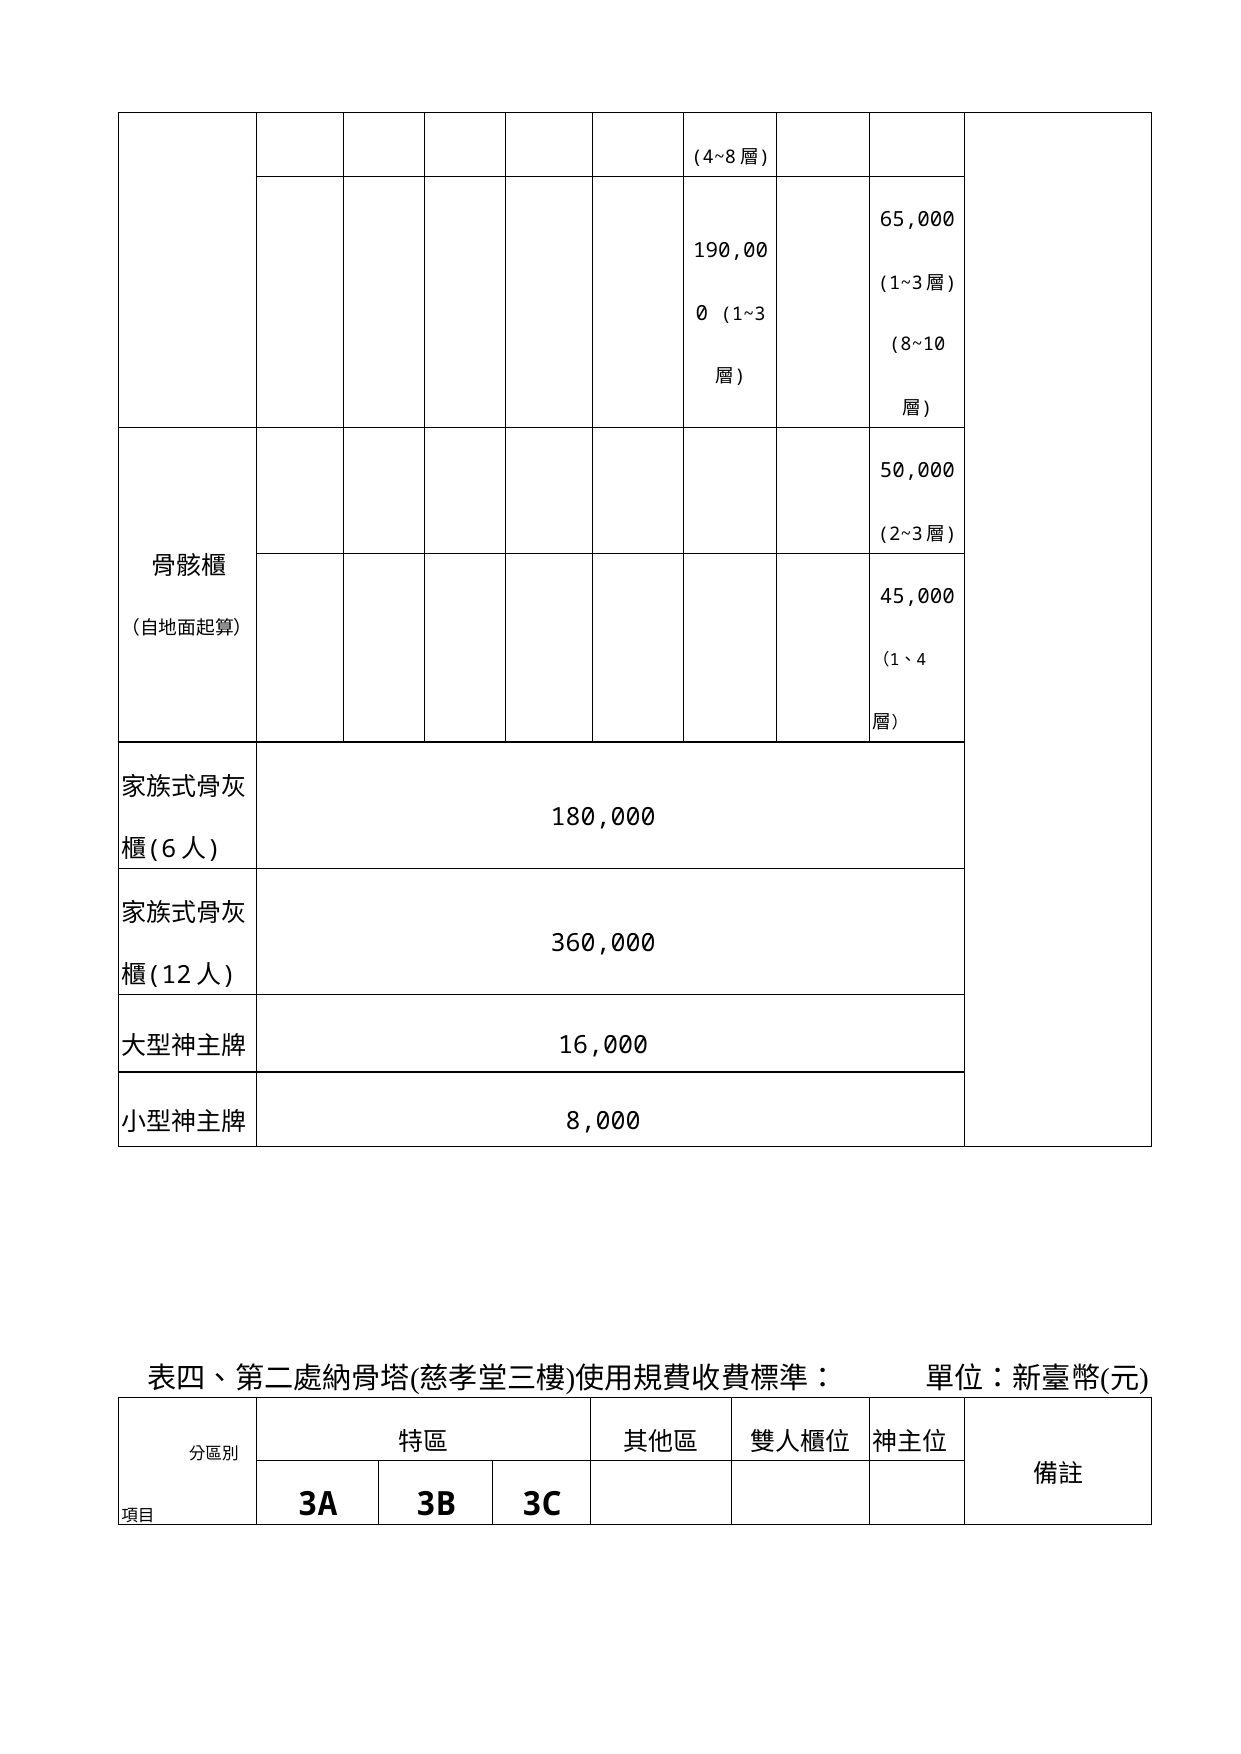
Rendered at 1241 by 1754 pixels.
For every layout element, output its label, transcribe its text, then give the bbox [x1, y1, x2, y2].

table_cell 45,000 （1、4層） [870, 554, 964, 741]
table_cell 小型神主牌 [119, 1073, 256, 1146]
table_cell (4~8層) [684, 113, 776, 176]
table_header 其他區 [591, 1398, 731, 1460]
table_cell [506, 177, 592, 427]
table_cell [344, 177, 424, 427]
table_cell 3C [493, 1461, 590, 1524]
table_cell 8,000 [257, 1073, 964, 1146]
table_cell [257, 113, 343, 176]
table_header 雙人櫃位 [732, 1398, 869, 1460]
table_cell 65,000 (1~3層) (8~10層) [870, 177, 964, 427]
table_cell [870, 113, 964, 176]
table_cell [593, 177, 683, 427]
table_cell 180,000 [257, 743, 964, 867]
table_cell 360,000 [257, 869, 964, 993]
table_cell [684, 428, 776, 553]
table_cell [777, 554, 869, 741]
table_cell [425, 554, 505, 741]
table_cell [777, 428, 869, 553]
table_cell [593, 113, 683, 176]
table_cell [344, 554, 424, 741]
table_cell [684, 554, 776, 741]
table_cell [425, 113, 505, 176]
table_cell 16,000 [257, 995, 964, 1071]
table_cell 大型神主牌 [119, 995, 256, 1071]
table_cell [777, 113, 869, 176]
table_cell 50,000 (2~3層) [870, 428, 964, 553]
table_cell [732, 1461, 869, 1524]
table_cell [425, 428, 505, 553]
table_cell 家族式骨灰櫃(12人) [119, 869, 256, 993]
table_cell [257, 177, 343, 427]
table_header 分區別 項目 [119, 1398, 256, 1524]
table_cell [506, 113, 592, 176]
table_cell [506, 428, 592, 553]
text 表四、第二處納骨塔(慈孝堂三樓)使用規費收費標準： 單位：新臺幣(元) [118, 1334, 1152, 1397]
table_cell [119, 113, 256, 427]
table_header 特區 [257, 1398, 590, 1460]
table_cell 3A [257, 1461, 378, 1524]
table_cell 190,000 (1~3層) [684, 177, 776, 427]
table_cell [344, 428, 424, 553]
table_cell [425, 177, 505, 427]
table_cell [257, 554, 343, 741]
table_cell [593, 554, 683, 741]
table_cell 3B [379, 1461, 492, 1524]
table_cell [870, 1461, 964, 1524]
table_cell 家族式骨灰櫃(6人) [119, 743, 256, 867]
table_header 備註 [965, 1398, 1151, 1524]
table_cell [965, 113, 1151, 1146]
table_cell [344, 113, 424, 176]
table_cell [257, 428, 343, 553]
table_cell [777, 177, 869, 427]
table_cell [593, 428, 683, 553]
table_cell [591, 1461, 731, 1524]
table_cell [506, 554, 592, 741]
table_header 神主位 [870, 1398, 964, 1460]
table_cell 骨骸櫃 （自地面起算） [119, 428, 256, 741]
